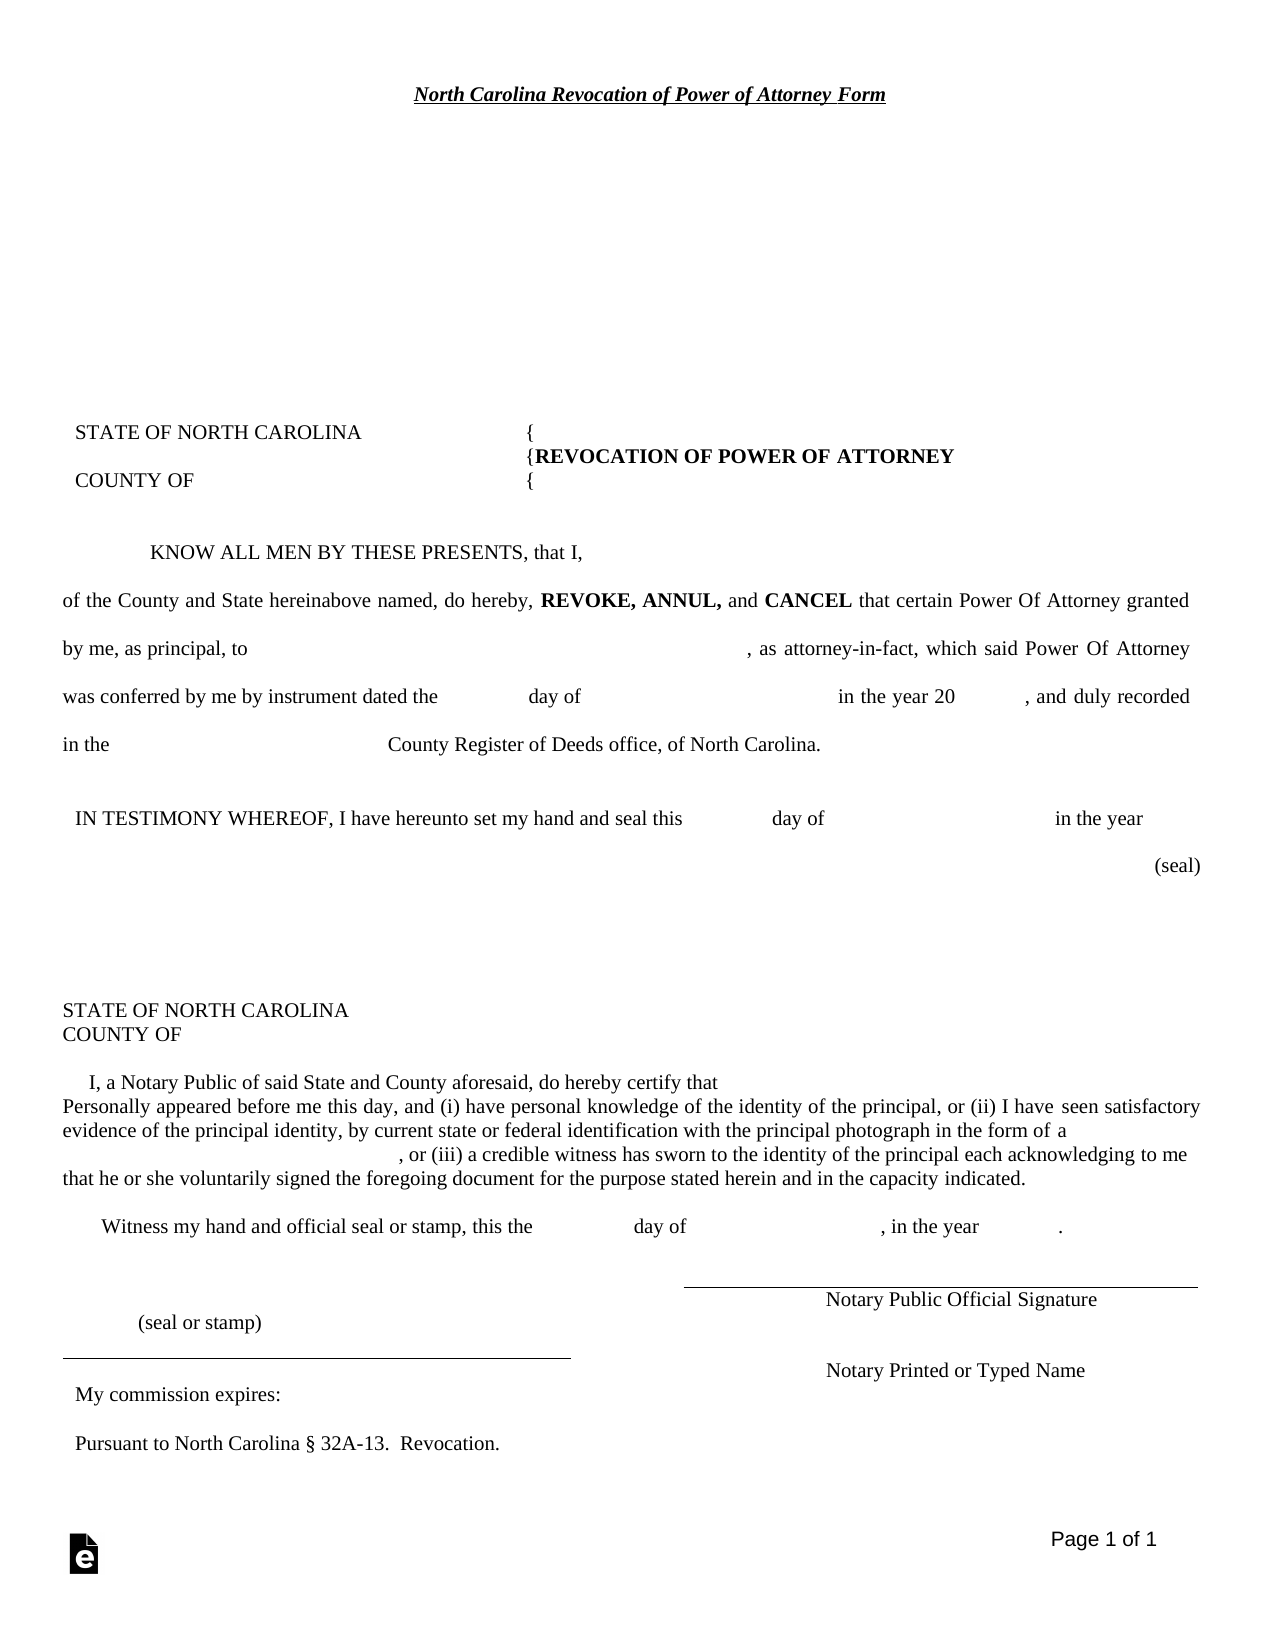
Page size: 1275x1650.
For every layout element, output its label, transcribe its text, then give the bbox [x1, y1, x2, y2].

text KNOW ALL MEN BY THESE PRESENTS, that I, [150, 540, 1212, 564]
text STATE OF NORTH CAROLINA COUNTY OF [62, 998, 431, 1046]
text Pursuant to North Carolina § 32A-13. Revocation. [75, 1431, 1212, 1454]
text {REVOCATION OF POWER OF ATTORNEY [525, 444, 1212, 468]
text (seal or stamp) [138, 1311, 1212, 1334]
text , or (iii) a credible witness has sworn to the identity of the principal each acknowledging to me that he or she voluntarily signed the foregoing document for the purpose stated herein and in the capacity indicated. [62, 1142, 1200, 1190]
text My commission expires: [75, 1382, 1212, 1406]
text North Carolina Revocation of Power of Attorney Form [414, 82, 1212, 106]
text Notary Public Official Signature [826, 1288, 1212, 1311]
text I, a Notary Public of said State and County aforesaid, do hereby certify that Personally appeared before me this day, and (i) have personal knowledge of the identity of the principal, or (ii) I have seen satisfactory evidence of the principal identity, by current state or federal identification with the principal photograph in the form of a [62, 1070, 1200, 1142]
text STATE OF NORTH CAROLINA { [75, 420, 1212, 444]
text Notary Printed or Typed Name [826, 1360, 1212, 1382]
text (seal) [631, 853, 1212, 877]
text COUNTY OF { [75, 468, 1212, 492]
text of the County and State hereinabove named, do hereby, REVOKE, ANNUL, and CANCEL that certain Power Of Attorney granted by me, as principal, to , as attorney-in-fact, which said Power Of Attorney was conferred by me by instrument dated the day of in the year 20 , and duly recorded in the County Register of Deeds office, of North Carolina. [62, 588, 1190, 756]
text Witness my hand and official seal or stamp, this the day of , in the year . [101, 1214, 1212, 1238]
text IN TESTIMONY WHEREOF, I have hereunto set my hand and seal this day of in the year [75, 805, 1212, 829]
